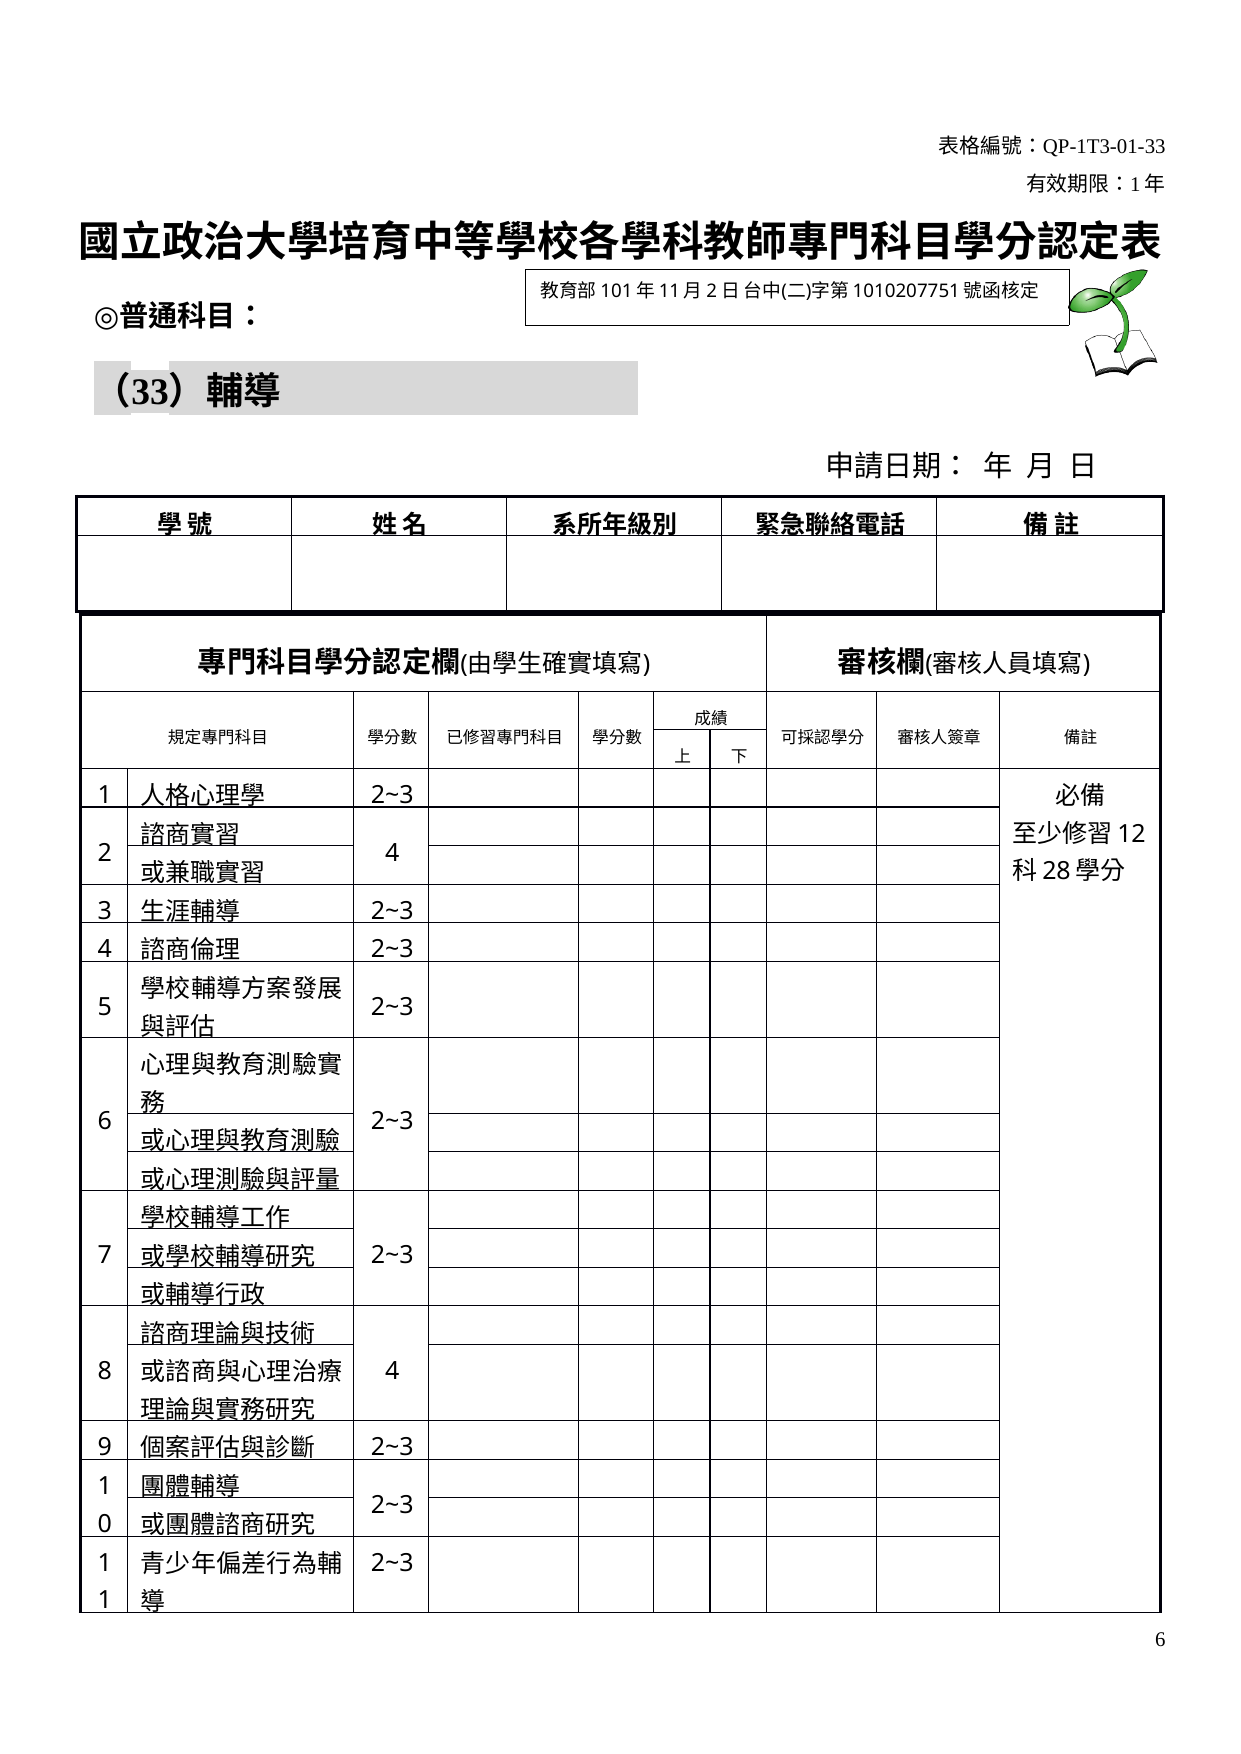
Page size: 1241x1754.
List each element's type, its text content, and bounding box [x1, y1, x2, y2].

table_cell [937, 536, 1162, 609]
table_cell 個案評估與診斷 [128, 1421, 353, 1458]
table_cell [722, 536, 936, 609]
table_cell [429, 1306, 578, 1344]
table_cell [767, 1229, 876, 1267]
table_cell [711, 1498, 766, 1536]
table_cell 或心理與教育測驗 [128, 1114, 353, 1151]
table_cell [711, 1460, 766, 1497]
table_cell [579, 1191, 653, 1228]
table_cell [767, 1191, 876, 1228]
table_cell 9 [82, 1421, 127, 1458]
table_cell 備註 [1000, 692, 1159, 768]
table_cell [877, 1421, 999, 1458]
table_cell 或心理測驗與評量 [128, 1152, 353, 1190]
table_cell [877, 1114, 999, 1151]
table_cell [654, 923, 709, 961]
table_cell 2~3 [354, 962, 428, 1037]
table_cell [654, 769, 709, 806]
table_cell 下 [711, 730, 766, 768]
table_header 備 註 [937, 498, 1162, 535]
table_cell 2~3 [354, 769, 428, 806]
table_cell [767, 1152, 876, 1190]
table_cell 學校輔導工作 [128, 1191, 353, 1228]
table_cell 青少年偏差行為輔導 [128, 1537, 353, 1612]
table_cell 上 [654, 730, 709, 768]
text （33）輔導 [75, 344, 1165, 419]
text 表格編號：QP-1T3-01-33 有效期限：1年 [75, 119, 1165, 194]
table_cell [877, 1191, 999, 1228]
table_cell [877, 1460, 999, 1497]
table_cell 2~3 [354, 1191, 428, 1305]
table_cell [429, 1152, 578, 1190]
table_cell [579, 1345, 653, 1420]
text 申請日期： 年 月 日 [775, 419, 1165, 494]
table_cell [429, 1229, 578, 1267]
table_cell [654, 1498, 709, 1536]
table_cell [711, 885, 766, 922]
table_header 系所年級別 [507, 498, 721, 535]
table_cell [579, 1152, 653, 1190]
table_cell 或諮商與心理治療理論與實務研究 [128, 1345, 353, 1420]
table_header 緊急聯絡電話 [722, 498, 936, 535]
table_cell [767, 923, 876, 961]
table_cell [579, 1460, 653, 1497]
table_cell [767, 1345, 876, 1420]
table_cell 10 [82, 1460, 127, 1536]
table_cell [877, 846, 999, 883]
table_cell [711, 846, 766, 883]
table_cell [579, 885, 653, 922]
table_cell [767, 1268, 876, 1305]
table_cell [767, 808, 876, 845]
table_cell 必備 至少修習12科28學分 [1000, 769, 1159, 1612]
table_header 審核欄(審核人員填寫) [767, 616, 1159, 691]
table_cell 4 [354, 1306, 428, 1420]
table_cell [711, 1114, 766, 1151]
table_cell 審核人簽章 [877, 692, 999, 768]
table_cell [654, 1152, 709, 1190]
table_cell [654, 1345, 709, 1420]
table_cell 諮商理論與技術 [128, 1306, 353, 1344]
table_cell [654, 885, 709, 922]
table_cell [579, 1038, 653, 1113]
table_cell [767, 1421, 876, 1458]
table_cell 可採認學分 [767, 692, 876, 768]
text 教育部101年11月2日 台中(二)字第1010207751號函核定 [540, 276, 1054, 303]
table_cell 4 [82, 923, 127, 961]
table_cell 心理與教育測驗實務 [128, 1038, 353, 1113]
table_cell [767, 769, 876, 806]
table_cell [654, 1421, 709, 1458]
table_cell [429, 846, 578, 883]
table_cell 已修習專門科目 [429, 692, 578, 768]
table_cell [429, 1268, 578, 1305]
table_cell [429, 808, 578, 845]
table_cell [579, 1229, 653, 1267]
table_cell [767, 1460, 876, 1497]
table_cell [654, 1114, 709, 1151]
table_cell [767, 1114, 876, 1151]
table_cell [877, 1152, 999, 1190]
table_cell 8 [82, 1306, 127, 1420]
table_cell 2~3 [354, 1038, 428, 1190]
table_cell [429, 769, 578, 806]
table_cell [711, 1306, 766, 1344]
table_cell [711, 1152, 766, 1190]
table_cell 團體輔導 [128, 1460, 353, 1497]
table_cell [767, 885, 876, 922]
table_cell [711, 1191, 766, 1228]
table_cell [877, 885, 999, 922]
table_cell [429, 1498, 578, 1536]
table_cell [429, 1421, 578, 1458]
table_cell 或團體諮商研究 [128, 1498, 353, 1536]
table_cell 學分數 [354, 692, 428, 768]
table_cell [711, 1421, 766, 1458]
table_cell 或兼職實習 [128, 846, 353, 883]
table_cell [711, 769, 766, 806]
table_cell [78, 536, 291, 609]
table_cell [429, 1114, 578, 1151]
table_cell [429, 1191, 578, 1228]
table_cell [292, 536, 506, 609]
table_cell 2~3 [354, 1460, 428, 1536]
table_cell [767, 846, 876, 883]
table_cell [877, 1537, 999, 1612]
table_cell [877, 923, 999, 961]
table_cell 2~3 [354, 923, 428, 961]
table_cell 或輔導行政 [128, 1268, 353, 1305]
table_cell 2 [82, 808, 127, 883]
table_cell [654, 1191, 709, 1228]
table_cell [654, 808, 709, 845]
table_cell 2~3 [354, 1537, 428, 1612]
table_cell [877, 769, 999, 806]
table_cell [711, 1038, 766, 1113]
table_cell [877, 962, 999, 1037]
table_cell [654, 1306, 709, 1344]
text ◎普通科目： [75, 269, 1165, 344]
table_cell [877, 1498, 999, 1536]
table_cell [579, 769, 653, 806]
table_cell [767, 962, 876, 1037]
table_cell [579, 923, 653, 961]
table_cell [767, 1306, 876, 1344]
table_cell [877, 808, 999, 845]
table_cell [579, 1498, 653, 1536]
table_cell [767, 1498, 876, 1536]
table_cell 規定專門科目 [82, 692, 353, 768]
table_cell [429, 962, 578, 1037]
table_cell 1 [82, 769, 127, 806]
table_cell [654, 1537, 709, 1612]
table_cell [507, 536, 721, 609]
table_cell 學校輔導方案發展與評估 [128, 962, 353, 1037]
table_cell [654, 1460, 709, 1497]
table_cell [579, 1537, 653, 1612]
table_cell [877, 1229, 999, 1267]
table_cell [711, 808, 766, 845]
table_cell [654, 1268, 709, 1305]
table_cell 人格心理學 [128, 769, 353, 806]
table_cell [579, 1306, 653, 1344]
table_cell [429, 1460, 578, 1497]
table_cell [429, 885, 578, 922]
table_cell 6 [82, 1038, 127, 1190]
table_cell 成績 [654, 692, 766, 729]
table_cell 11 [82, 1537, 127, 1612]
table_cell 生涯輔導 [128, 885, 353, 922]
table_cell [654, 1038, 709, 1113]
table_cell [654, 1229, 709, 1267]
table_cell [429, 1537, 578, 1612]
table_header 學 號 [78, 498, 291, 535]
table_cell 2~3 [354, 1421, 428, 1458]
table_cell [579, 1114, 653, 1151]
table_cell [767, 1038, 876, 1113]
table_cell [654, 962, 709, 1037]
table_cell [711, 1229, 766, 1267]
table_cell 2~3 [354, 885, 428, 922]
table_cell 3 [82, 885, 127, 922]
table_cell [579, 846, 653, 883]
text 國立政治大學培育中等學校各學科教師專門科目學分認定表 [75, 194, 1165, 269]
table_cell 諮商實習 [128, 808, 353, 845]
table_cell [429, 1345, 578, 1420]
table_cell [579, 1421, 653, 1458]
table_cell [579, 1268, 653, 1305]
table_cell [877, 1345, 999, 1420]
table_cell [711, 1345, 766, 1420]
table_cell 或學校輔導研究 [128, 1229, 353, 1267]
table_cell [711, 962, 766, 1037]
table_cell [767, 1537, 876, 1612]
table_cell [711, 923, 766, 961]
table_cell 7 [82, 1191, 127, 1305]
table_cell [711, 1537, 766, 1612]
table_cell [429, 1038, 578, 1113]
table_cell [877, 1268, 999, 1305]
table_cell [654, 846, 709, 883]
table_cell [877, 1038, 999, 1113]
table_cell [579, 808, 653, 845]
table_cell [877, 1306, 999, 1344]
table_cell 4 [354, 808, 428, 883]
table_cell 諮商倫理 [128, 923, 353, 961]
table_cell [711, 1268, 766, 1305]
table_cell [429, 923, 578, 961]
table_cell [579, 962, 653, 1037]
table_header 姓 名 [292, 498, 506, 535]
table_header 專門科目學分認定欄(由學生確實填寫) [82, 616, 766, 691]
table_cell 學分數 [579, 692, 653, 768]
table_cell 5 [82, 962, 127, 1037]
